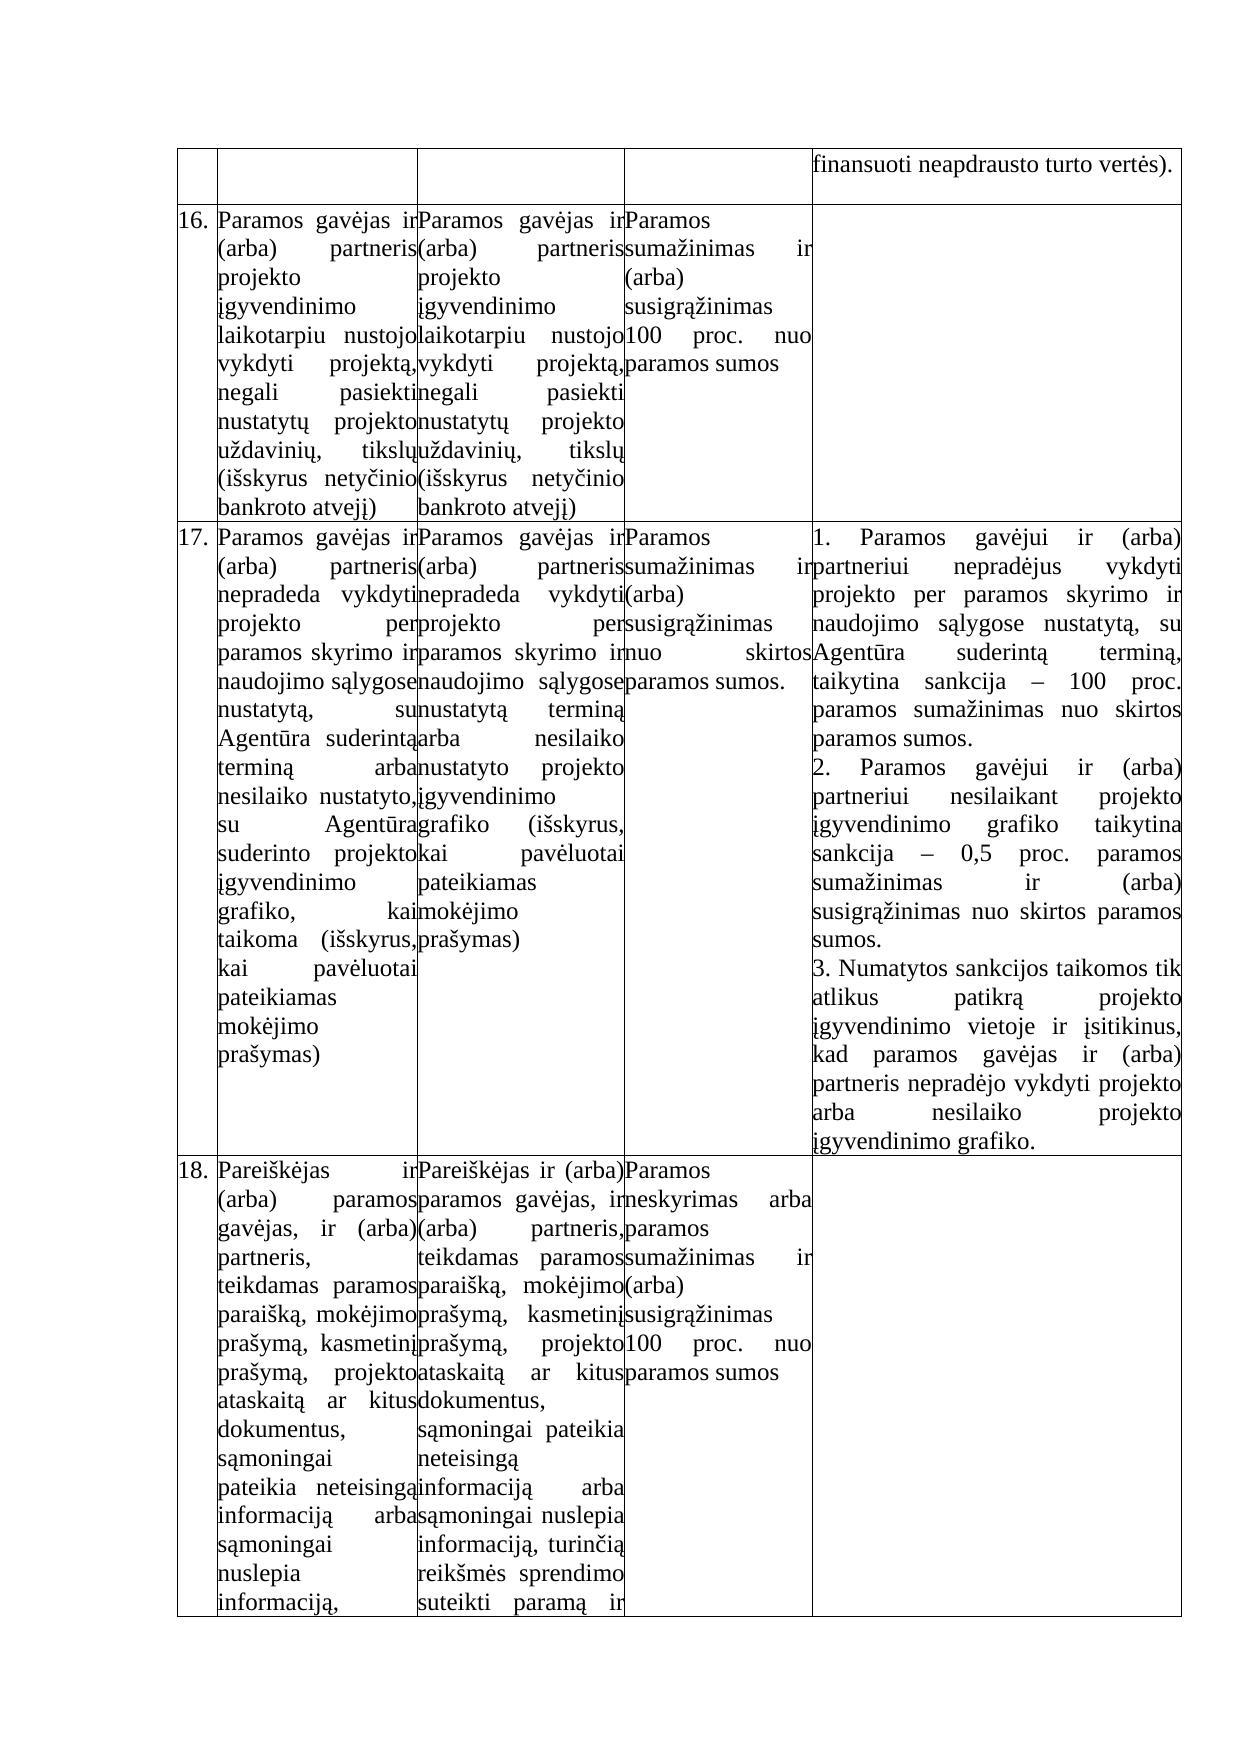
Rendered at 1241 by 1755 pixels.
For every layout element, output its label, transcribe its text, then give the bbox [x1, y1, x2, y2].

table_cell 1. Paramos gavėjui ir (arba) partneriui nepradėjus vykdyti projekto per paramos skyrimo ir naudojimo sąlygose nustatytą, su Agentūra suderintą terminą, taikytina sankcija – 100 proc. paramos sumažinimas nuo skirtos paramos sumos. 2. Paramos gavėjui ir (arba) partneriui nesilaikant projekto įgyvendinimo grafiko taikytina sankcija – 0,5 proc. paramos sumažinimas ir (arba) susigrąžinimas nuo skirtos paramos sumos. 3. Numatytos sankcijos taikomos tik atlikus patikrą projekto įgyvendinimo vietoje ir įsitikinus, kad paramos gavėjas ir (arba) partneris nepradėjo vykdyti projekto arba nesilaiko projekto įgyvendinimo grafiko. [813, 522, 1181, 1154]
table_cell Paramos sumažinimas ir (arba) susigrąžinimas nuo skirtos paramos sumos. [625, 522, 812, 1154]
table_cell [178, 149, 217, 204]
table_cell Paramos neskyrimas arba paramos sumažinimas ir (arba) susigrąžinimas 100 proc. nuo paramos sumos [625, 1156, 812, 1616]
table_cell Paramos sumažinimas ir (arba) susigrąžinimas 100 proc. nuo paramos sumos [625, 205, 812, 521]
table_cell 18. [178, 1156, 217, 1616]
table_cell finansuoti neapdrausto turto vertės). [813, 149, 1181, 204]
table_cell [625, 149, 812, 204]
table_cell [218, 149, 417, 204]
table_cell Paramos gavėjas ir (arba) partneris projekto įgyvendinimo laikotarpiu nustojo vykdyti projektą, negali pasiekti nustatytų projekto uždavinių, tikslų (išskyrus netyčinio bankroto atvejį) [418, 205, 624, 521]
table_cell 17. [178, 522, 217, 1154]
table_cell Paramos gavėjas ir (arba) partneris projekto įgyvendinimo laikotarpiu nustojo vykdyti projektą, negali pasiekti nustatytų projekto uždavinių, tikslų (išskyrus netyčinio bankroto atvejį) [218, 205, 417, 521]
table_cell Paramos gavėjas ir (arba) partneris nepradeda vykdyti projekto per paramos skyrimo ir naudojimo sąlygose nustatytą terminą arba nesilaiko nustatyto projekto įgyvendinimo grafiko (išskyrus, kai pavėluotai pateikiamas mokėjimo prašymas) [418, 522, 624, 1154]
table_cell [813, 205, 1181, 521]
table_cell [418, 149, 624, 204]
table_cell [813, 1156, 1181, 1616]
table_cell Pareiškėjas ir (arba) paramos gavėjas, ir (arba) partneris, teikdamas paramos paraišką, mokėjimo prašymą, kasmetinį prašymą, projekto ataskaitą ar kitus dokumentus, sąmoningai pateikia neteisingą informaciją arba sąmoningai nuslepia informaciją, [218, 1156, 417, 1616]
table_cell 16. [178, 205, 217, 521]
table_cell Paramos gavėjas ir (arba) partneris nepradeda vykdyti projekto per paramos skyrimo ir naudojimo sąlygose nustatytą, su Agentūra suderintą terminą arba nesilaiko nustatyto, su Agentūra suderinto projekto įgyvendinimo grafiko, kai taikoma (išskyrus, kai pavėluotai pateikiamas mokėjimo prašymas) [218, 522, 417, 1154]
table_cell Pareiškėjas ir (arba) paramos gavėjas, ir (arba) partneris, teikdamas paramos paraišką, mokėjimo prašymą, kasmetinį prašymą, projekto ataskaitą ar kitus dokumentus, sąmoningai pateikia neteisingą informaciją arba sąmoningai nuslepia informaciją, turinčią reikšmės sprendimo suteikti paramą ir [418, 1156, 624, 1616]
